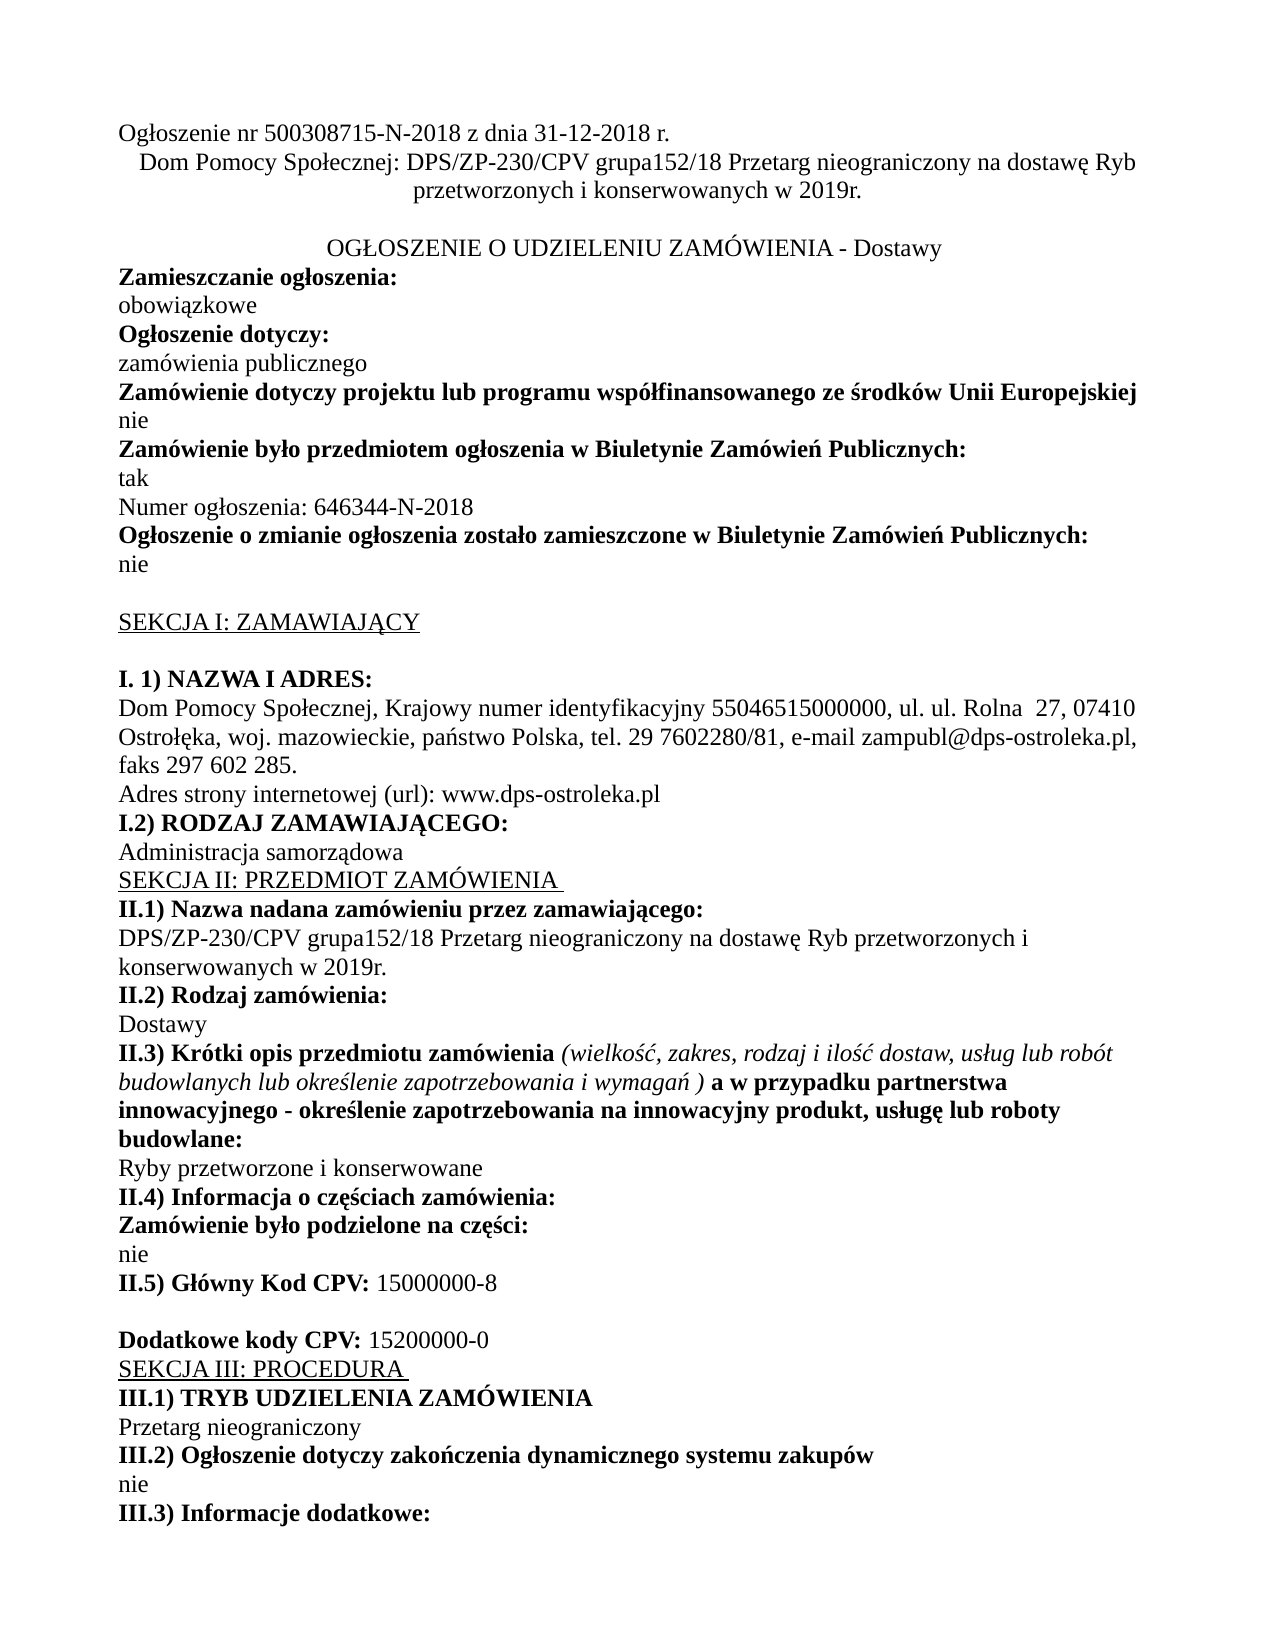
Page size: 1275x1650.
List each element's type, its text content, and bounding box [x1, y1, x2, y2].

text I. 1) NAZWA I ADRES: [118, 664, 1157, 693]
text Dodatkowe kody CPV: 15200000-0 [118, 1326, 1157, 1354]
text nie [118, 406, 1157, 434]
text Ogłoszenie o zmianie ogłoszenia zostało zamieszczone w Biuletynie Zamówień Publicznych: [118, 521, 1157, 549]
text III.1) TRYB UDZIELENIA ZAMÓWIENIA [118, 1383, 1157, 1412]
text SEKCJA III: PROCEDURA [118, 1354, 1157, 1383]
text nie [118, 549, 1157, 578]
text Dostawy [118, 1009, 1157, 1038]
text Ryby przetworzone i konserwowane [118, 1153, 1157, 1182]
text SEKCJA I: ZAMAWIAJĄCY [118, 607, 1157, 636]
text nie [118, 1469, 1157, 1498]
text Zamówienie dotyczy projektu lub programu współfinansowanego ze środków Unii Europejskiej [118, 377, 1157, 406]
text tak Numer ogłoszenia: 646344-N-2018 [118, 463, 1157, 521]
text II.2) Rodzaj zamówienia: [118, 981, 1157, 1009]
text I.2) RODZAJ ZAMAWIAJĄCEGO: [118, 808, 1157, 837]
text Dom Pomocy Społecznej, Krajowy numer identyfikacyjny 55046515000000, ul. ul. Rolna 27, 07410 Ostrołęka, woj. mazowieckie, państwo Polska, tel. 29 7602280/81, e-mail zampubl@dps-ostroleka.pl, faks 297 602 285. Adres strony internetowej (url): www.dps-ostroleka.pl [118, 693, 1157, 808]
text III.3) Informacje dodatkowe: [118, 1498, 1157, 1527]
text Dom Pomocy Społecznej: DPS/ZP-230/CPV grupa152/18 Przetarg nieograniczony na dostawę Ryb przetworzonych i konserwowanych w 2019r. OGŁOSZENIE O UDZIELENIU ZAMÓWIENIA - Dostawy [118, 147, 1157, 262]
text II.3) Krótki opis przedmiotu zamówienia (wielkość, zakres, rodzaj i ilość dostaw, usług lub robót budowlanych lub określenie zapotrzebowania i wymagań ) a w przypadku partnerstwa innowacyjnego - określenie zapotrzebowania na innowacyjny produkt, usługę lub roboty budowlane: [118, 1038, 1157, 1153]
text Administracja samorządowa [118, 837, 1157, 866]
text II.4) Informacja o częściach zamówienia: Zamówienie było podzielone na części: [118, 1182, 1157, 1239]
text II.1) Nazwa nadana zamówieniu przez zamawiającego: [118, 894, 1157, 923]
text zamówienia publicznego [118, 348, 1157, 377]
text obowiązkowe [118, 291, 1157, 319]
text Zamieszczanie ogłoszenia: [118, 262, 1157, 291]
text Przetarg nieograniczony [118, 1412, 1157, 1441]
text II.5) Główny Kod CPV: 15000000-8 [118, 1268, 1157, 1297]
text Zamówienie było przedmiotem ogłoszenia w Biuletynie Zamówień Publicznych: [118, 434, 1157, 463]
text SEKCJA II: PRZEDMIOT ZAMÓWIENIA [118, 866, 1157, 894]
text Ogłoszenie nr 500308715-N-2018 z dnia 31-12-2018 r. [118, 118, 1157, 147]
text DPS/ZP-230/CPV grupa152/18 Przetarg nieograniczony na dostawę Ryb przetworzonych i konserwowanych w 2019r. [118, 923, 1157, 981]
text nie [118, 1239, 1157, 1268]
text III.2) Ogłoszenie dotyczy zakończenia dynamicznego systemu zakupów [118, 1441, 1157, 1469]
text Ogłoszenie dotyczy: [118, 319, 1157, 348]
